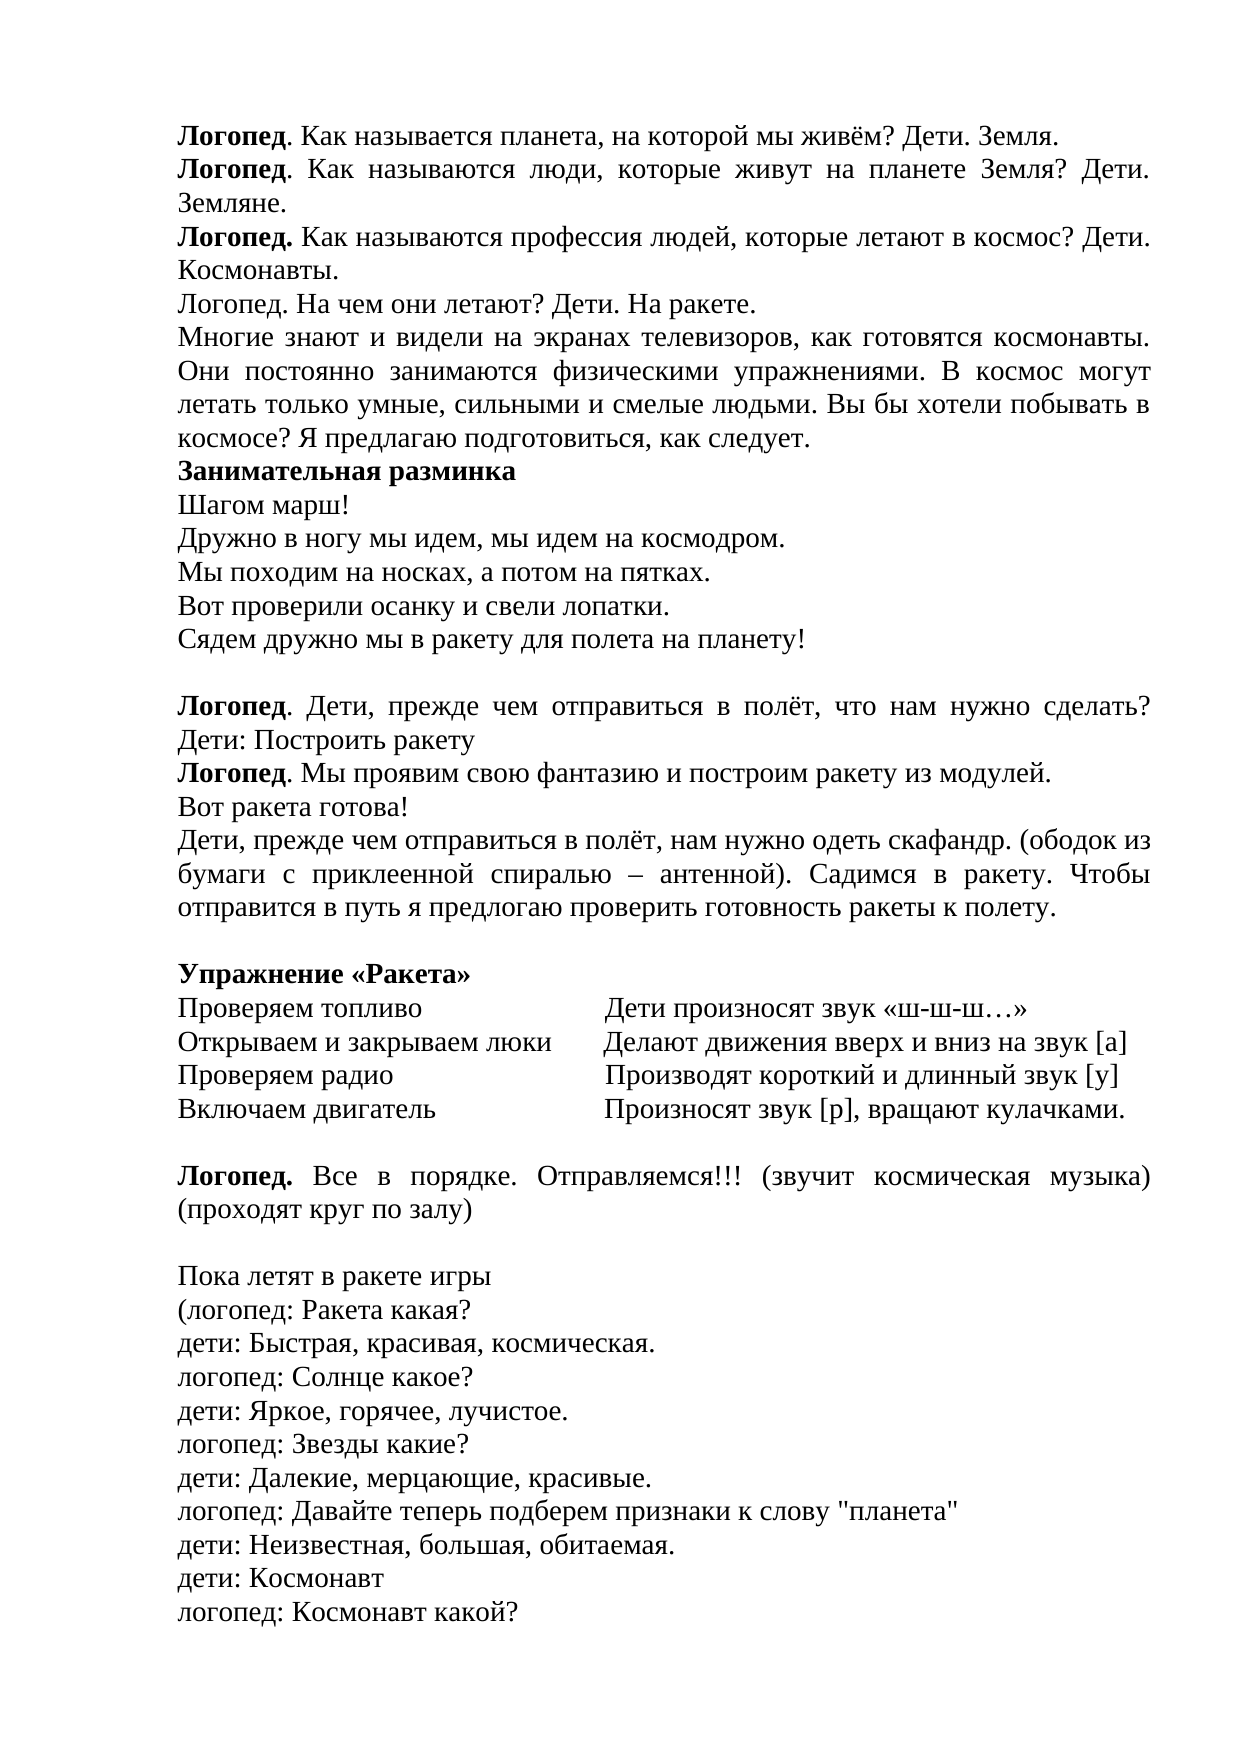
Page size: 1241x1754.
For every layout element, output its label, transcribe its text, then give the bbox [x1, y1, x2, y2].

text логопед: Космонавт какой? [177, 1594, 1152, 1627]
text Мы походим на носках, а потом на пятках. [177, 554, 1152, 588]
text дети: Яркое, горячее, лучистое. [177, 1393, 1152, 1426]
text Проверяем топливо Дети произносят звук «ш-ш-ш…» [177, 990, 1152, 1024]
text Шагом марш! [177, 487, 1152, 521]
text Логопед. Мы проявим свою фантазию и построим ракету из модулей. [177, 755, 1152, 789]
text Сядем дружно мы в ракету для полета на планету! [177, 621, 1152, 655]
text Открываем и закрываем люки Делают движения вверх и вниз на звук [а] [177, 1024, 1152, 1057]
text Логопед. На чем они летают? Дети. На ракете. [177, 286, 1152, 319]
text дети: Быстрая, красивая, космическая. [177, 1326, 1152, 1359]
text Логопед. Как называются профессия людей, которые летают в космос? Дети. Космонавты. [177, 219, 1152, 286]
text Включаем двигатель Произносят звук [р], вращают кулачками. [177, 1091, 1152, 1124]
text дети: Неизвестная, большая, обитаемая. [177, 1527, 1152, 1560]
text Пока летят в ракете игры [177, 1258, 1152, 1292]
text Дети, прежде чем отправиться в полёт, нам нужно одеть скафандр. (ободок из бумаги с приклеенной спиралью – антенной). Садимся в ракету. Чтобы отправится в путь я предлогаю проверить готовность ракеты к полету. [177, 822, 1152, 923]
text Упражнение «Ракета» [177, 957, 1152, 990]
text (логопед: Ракета какая? [177, 1292, 1152, 1326]
text Логопед. Как называется планета, на которой мы живём? Дети. Земля. [177, 118, 1152, 152]
text Дружно в ногу мы идем, мы идем на космодром. [177, 521, 1152, 554]
text Многие знают и видели на экранах телевизоров, как готовятся космонавты. Они постоянно занимаются физическими упражнениями. В космос могут летать только умные, сильными и смелые людьми. Вы бы хотели побывать в космосе? Я предлагаю подготовиться, как следует. [177, 319, 1152, 453]
text Проверяем радио Производят короткий и длинный звук [у] [177, 1057, 1152, 1091]
text дети: Далекие, мерцающие, красивые. [177, 1460, 1152, 1493]
text Вот проверили осанку и свели лопатки. [177, 588, 1152, 621]
text Логопед. Все в порядке. Отправляемся!!! (звучит космическая музыка) (проходят круг по залу) [177, 1158, 1152, 1225]
text дети: Космонавт [177, 1560, 1152, 1594]
text Вот ракета готова! [177, 789, 1152, 822]
text логопед: Солнце какое? [177, 1359, 1152, 1393]
text логопед: Давайте теперь подберем признаки к слову "планета" [177, 1493, 1152, 1527]
text Логопед. Дети, прежде чем отправиться в полёт, что нам нужно сделать? Дети: Построить ракету [177, 688, 1152, 755]
text Занимательная разминка [177, 453, 1152, 487]
text Логопед. Как называются люди, которые живут на планете Земля? Дети. Земляне. [177, 152, 1152, 219]
text логопед: Звезды какие? [177, 1426, 1152, 1460]
